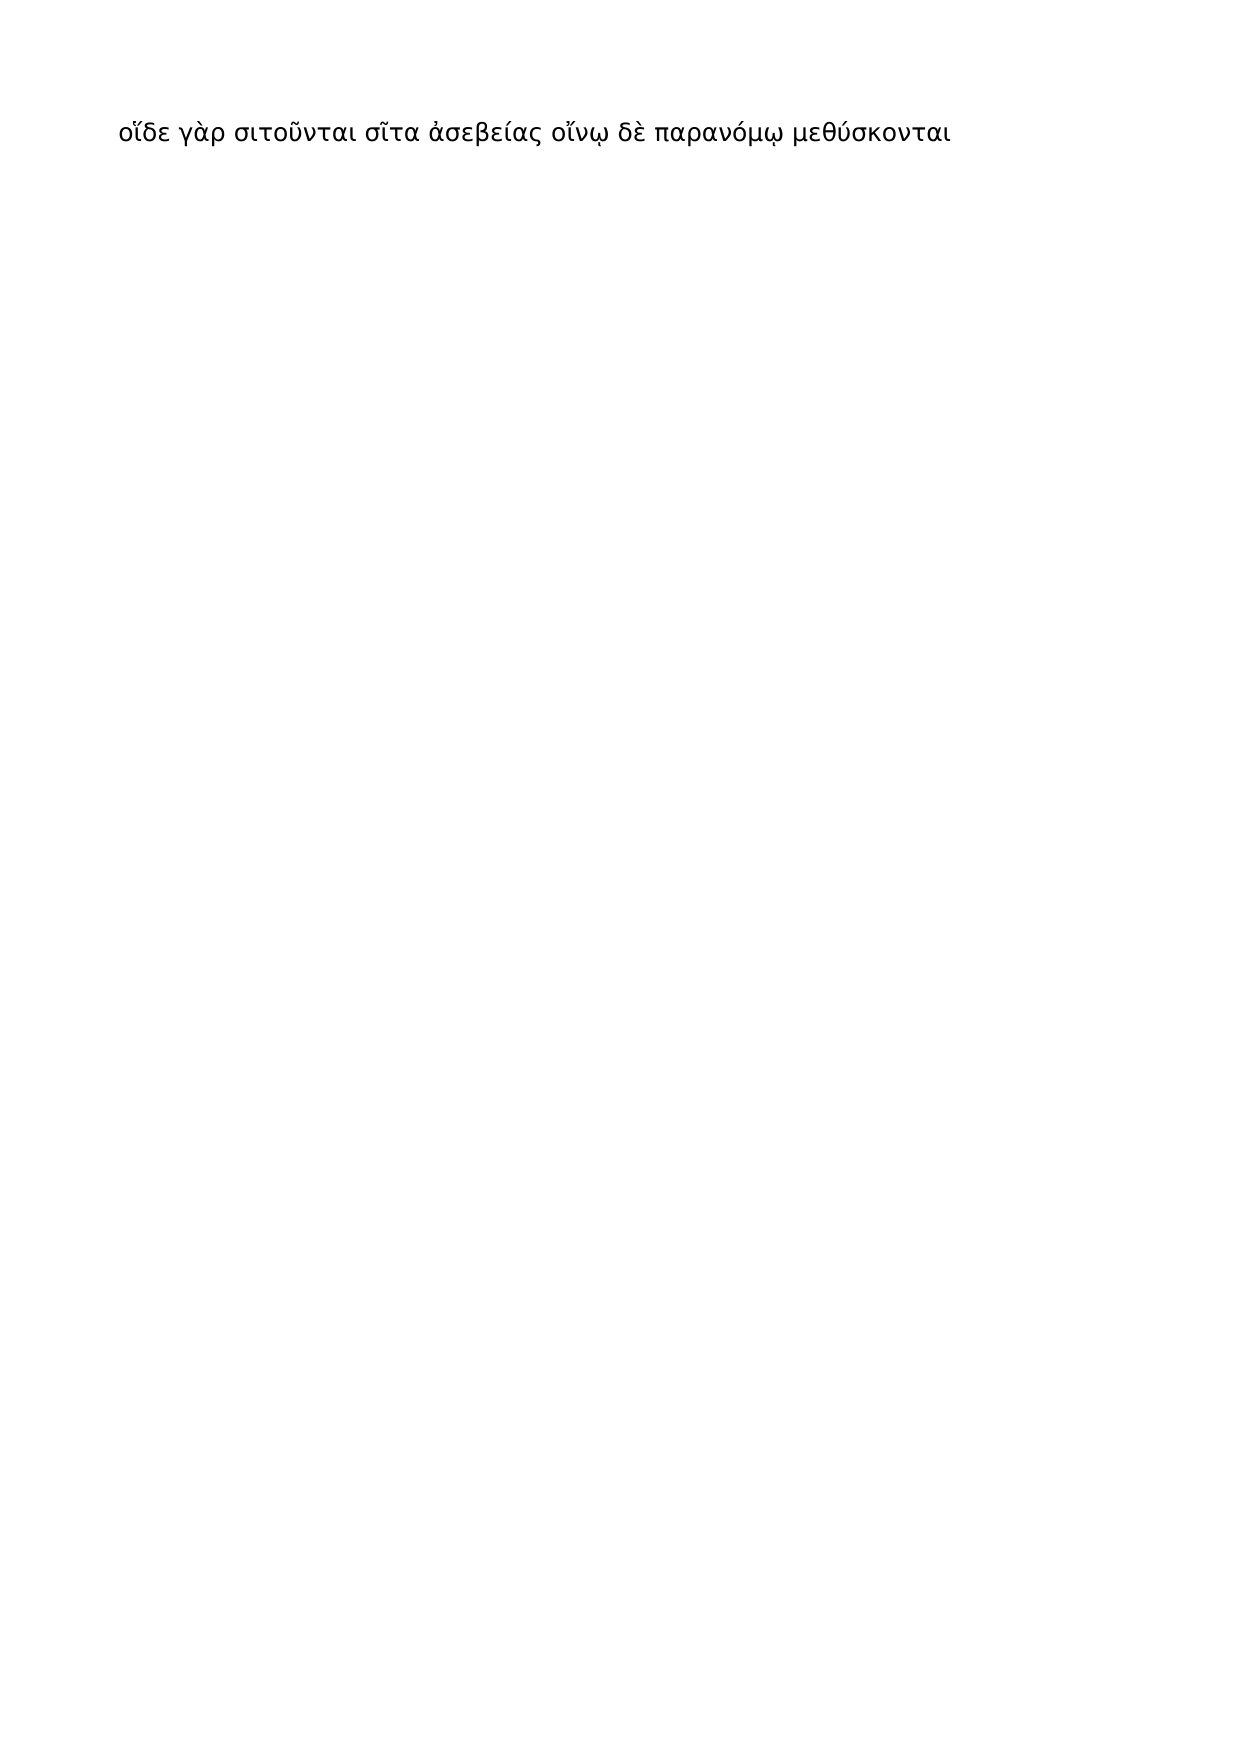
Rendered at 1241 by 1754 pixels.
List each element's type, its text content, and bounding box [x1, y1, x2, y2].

text οἵδε γὰρ σιτοῦνται σῖτα ἀσεβείας οἴνῳ δὲ παρανόμῳ μεθύσκονται [118, 118, 1122, 147]
